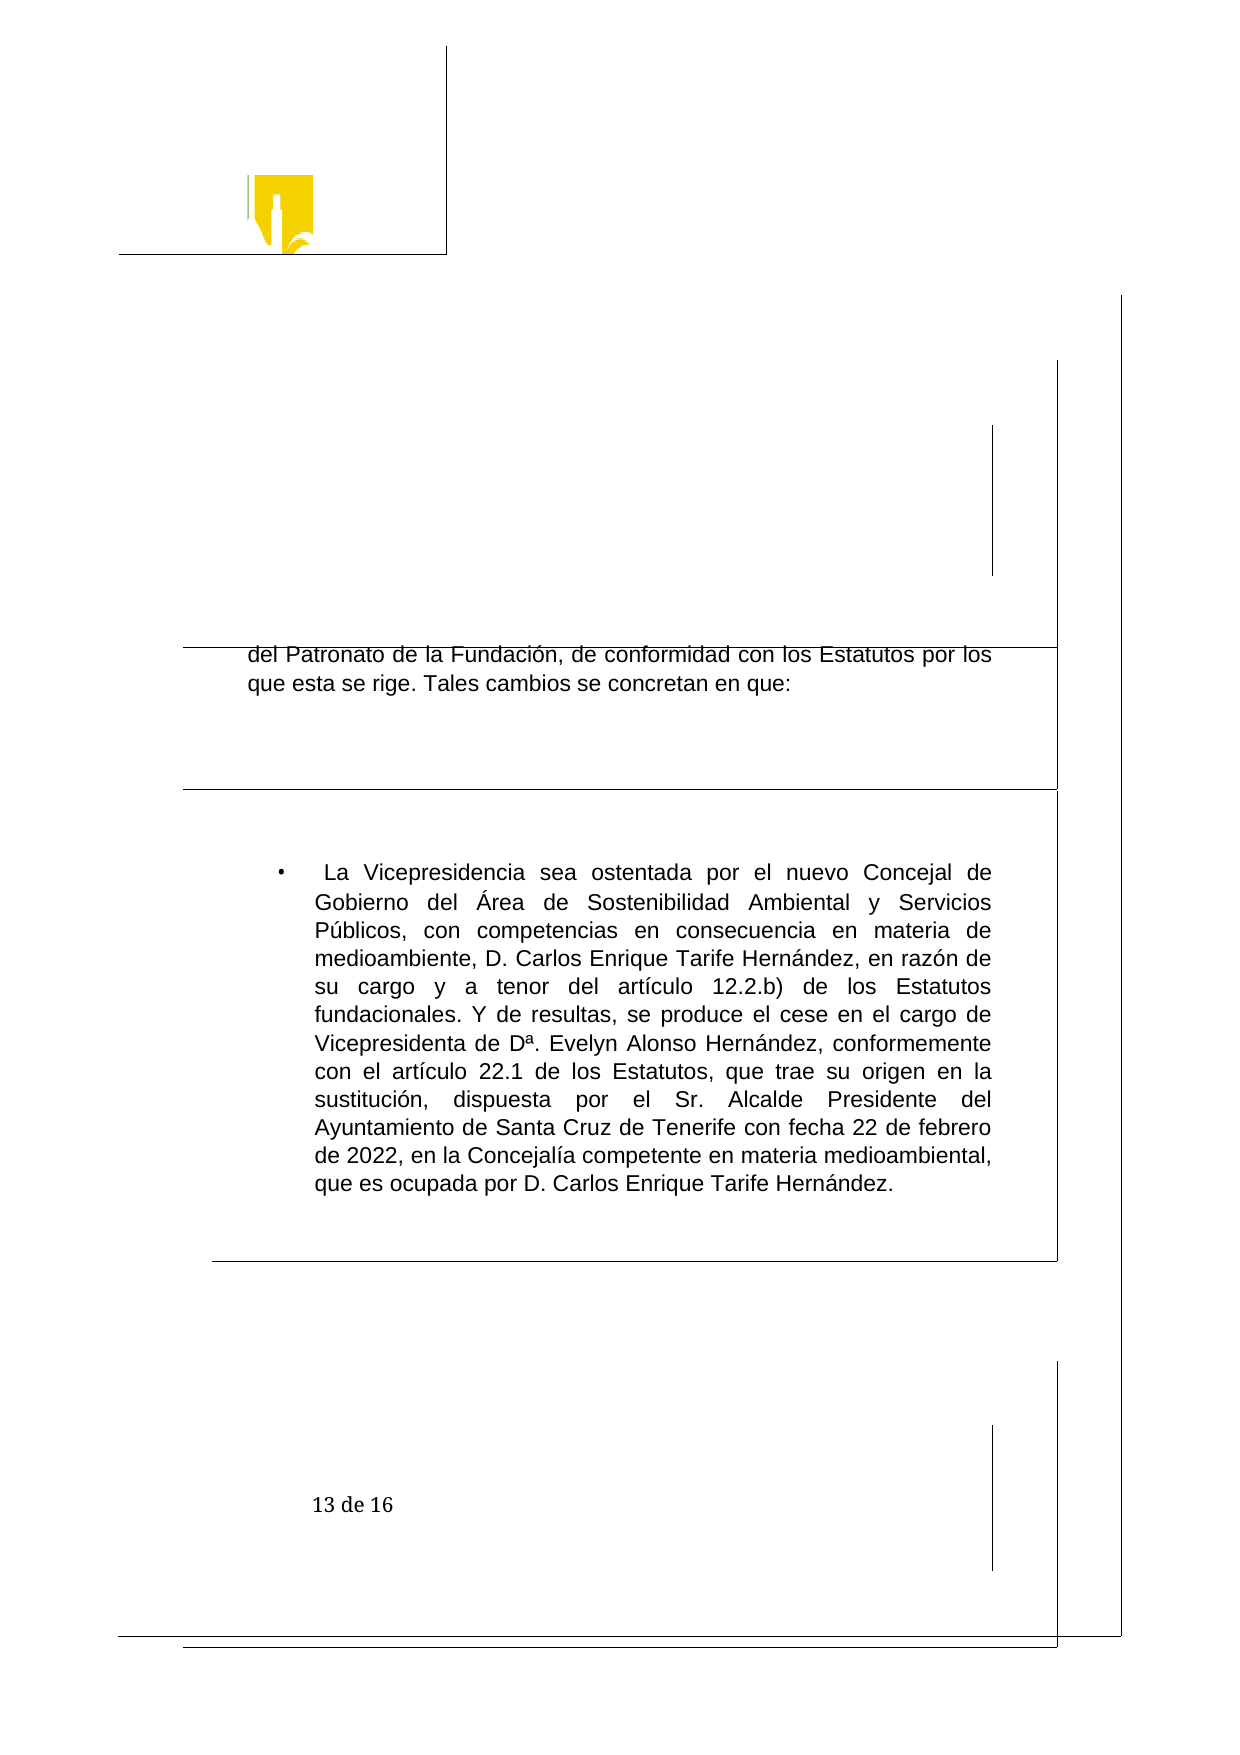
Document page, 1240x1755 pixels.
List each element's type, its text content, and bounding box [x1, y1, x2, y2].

text del Patronato de la Fundación, de conformidad con los Estatutos por los que esta se rige. Tales cambios se concretan en que: [183, 576, 1057, 696]
list La Vicepresidencia sea ostentada por el nuevo Concejal de Gobierno del Área de Sostenibilidad Ambiental y Servicios Públicos, con competencias en consecuencia en materia de medioambiente, D. Carlos Enrique Tarife Hernández, en razón de su cargo y a tenor del artículo 12.2.b) de los Estatutos fundacionales. Y de resultas, se produce el cese en el cargo de Vicepresidenta de Dª. Evelyn Alonso Hernández, conformemente con el artículo 22.1 de los Estatutos, que trae su origen en la sustitución, dispuesta por el Sr. Alcalde Presidente del Ayuntamiento de Santa Cruz de Tenerife con fecha 22 de febrero de 2022, en la Concejalía competente en materia medioambiental, que es ocupada por D. Carlos Enrique Tarife Hernández. [212, 791, 1057, 1261]
